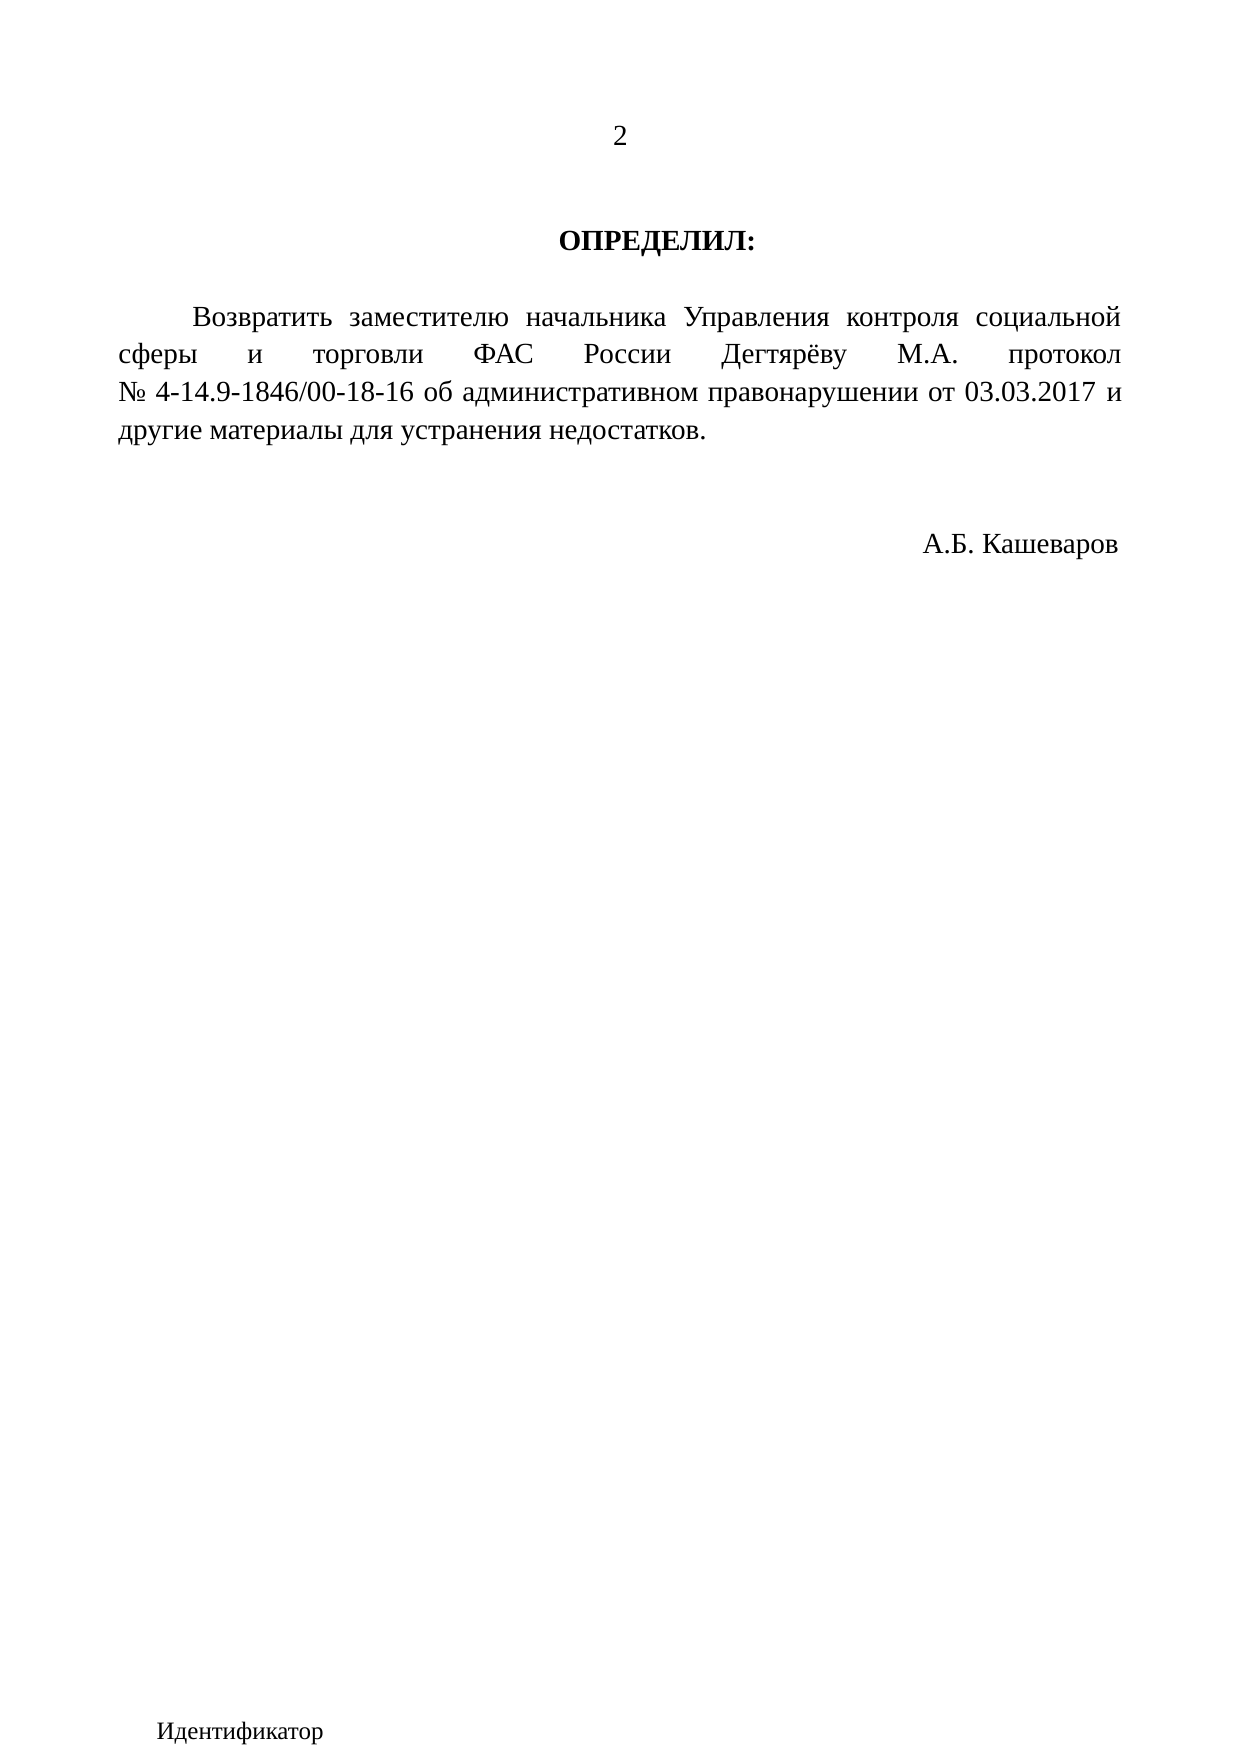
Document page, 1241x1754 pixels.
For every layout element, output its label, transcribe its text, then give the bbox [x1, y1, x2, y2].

text А.Б. Кашеваров [118, 521, 1122, 559]
text ОПРЕДЕЛИЛ: [118, 219, 1122, 257]
text Возвратить заместителю начальника Управления контроля социальной сферы и торговли ФАС России Дегтярёву М.А. протокол № 4-14.9-1846/00-18-16 об административном правонарушении от 03.03.2017 и другие материалы для устранения недостатков. [118, 294, 1122, 446]
